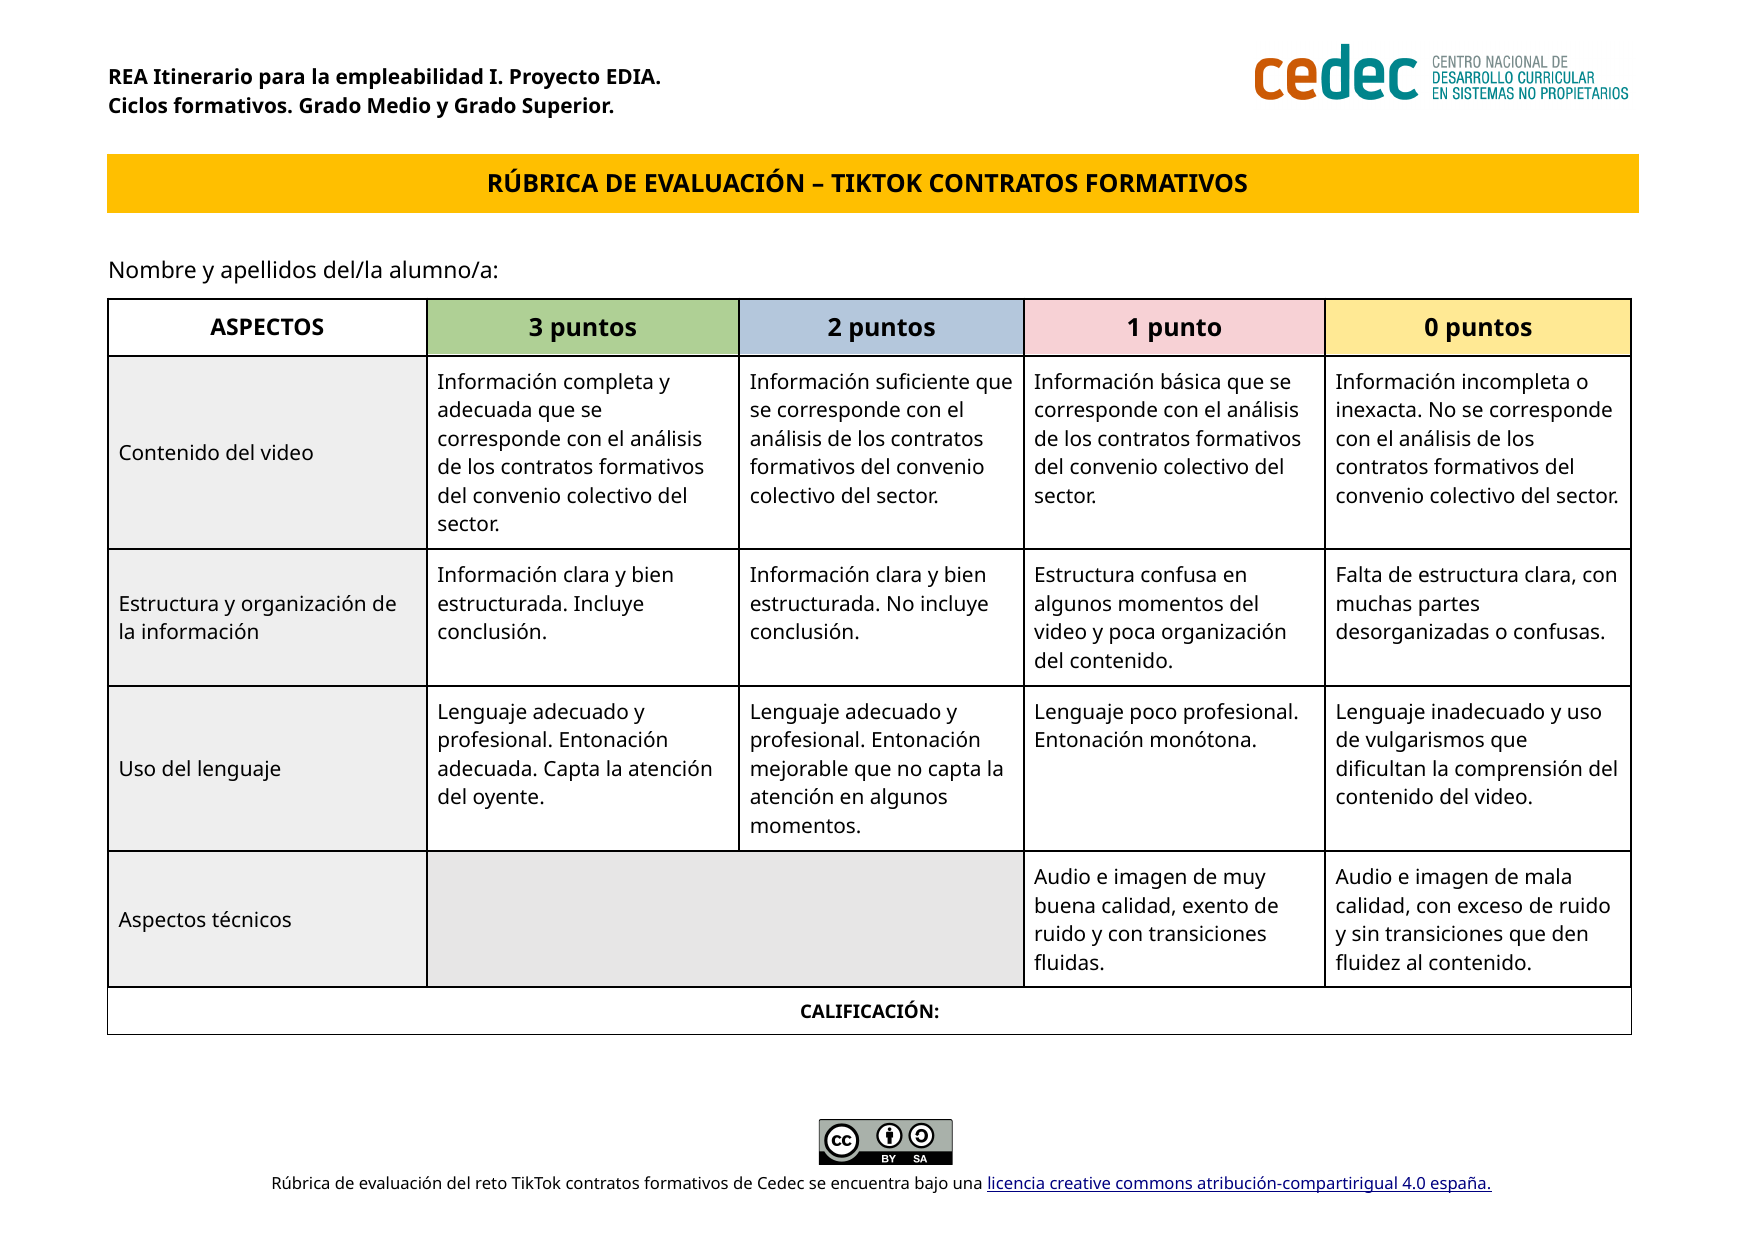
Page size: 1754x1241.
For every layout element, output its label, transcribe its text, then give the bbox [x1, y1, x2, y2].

table_cell CALIFICACIÓN: [108, 988, 1631, 1034]
table_cell Estructura y organización de la información [109, 550, 426, 685]
table_cell Estructura confusa en algunos momentos del video y poca organización del contenido. [1025, 550, 1324, 685]
table_header 1 punto [1025, 300, 1324, 354]
table_cell Lenguaje adecuado y profesional. Entonación mejorable que no capta la atención en algunos momentos. [740, 687, 1023, 850]
picture [818, 1119, 953, 1165]
table_cell Contenido del video [109, 357, 426, 548]
table_cell Uso del lenguaje [109, 687, 426, 850]
table_cell Información completa y adecuada que se corresponde con el análisis de los contratos formativos del convenio colectivo del sector. [428, 357, 738, 548]
text Nombre y apellidos del/la alumno/a: [108, 254, 1655, 285]
table_cell Lenguaje adecuado y profesional. Entonación adecuada. Capta la atención del oyente. [428, 687, 738, 850]
picture [1252, 41, 1637, 110]
table_cell Información básica que se corresponde con el análisis de los contratos formativos del convenio colectivo del sector. [1025, 357, 1324, 548]
table_cell Lenguaje inadecuado y uso de vulgarismos que dificultan la comprensión del contenido del video. [1326, 687, 1630, 850]
table_header RÚBRICA DE EVALUACIÓN – TIKTOK CONTRATOS FORMATIVOS [109, 156, 1636, 210]
table_cell [428, 852, 1023, 986]
table_cell Lenguaje poco profesional. Entonación monótona. [1025, 687, 1324, 850]
table_cell Información suficiente que se corresponde con el análisis de los contratos formativos del convenio colectivo del sector. [740, 357, 1023, 548]
table_cell Información clara y bien estructurada. Incluye conclusión. [428, 550, 738, 685]
table_cell Falta de estructura clara, con muchas partes desorganizadas o confusas. [1326, 550, 1630, 685]
table_cell Información incompleta o inexacta. No se corresponde con el análisis de los contratos formativos del convenio colectivo del sector. [1326, 357, 1630, 548]
table_cell Audio e imagen de mala calidad, con exceso de ruido y sin transiciones que den fluidez al contenido. [1326, 852, 1630, 986]
table_cell Aspectos técnicos [109, 852, 426, 986]
table_header 2 puntos [740, 300, 1023, 354]
table_header ASPECTOS [109, 300, 426, 354]
table_header 0 puntos [1326, 300, 1630, 354]
table_cell Audio e imagen de muy buena calidad, exento de ruido y con transiciones fluidas. [1025, 852, 1324, 986]
table_cell Información clara y bien estructurada. No incluye conclusión. [740, 550, 1023, 685]
table_header 3 puntos [428, 300, 738, 354]
